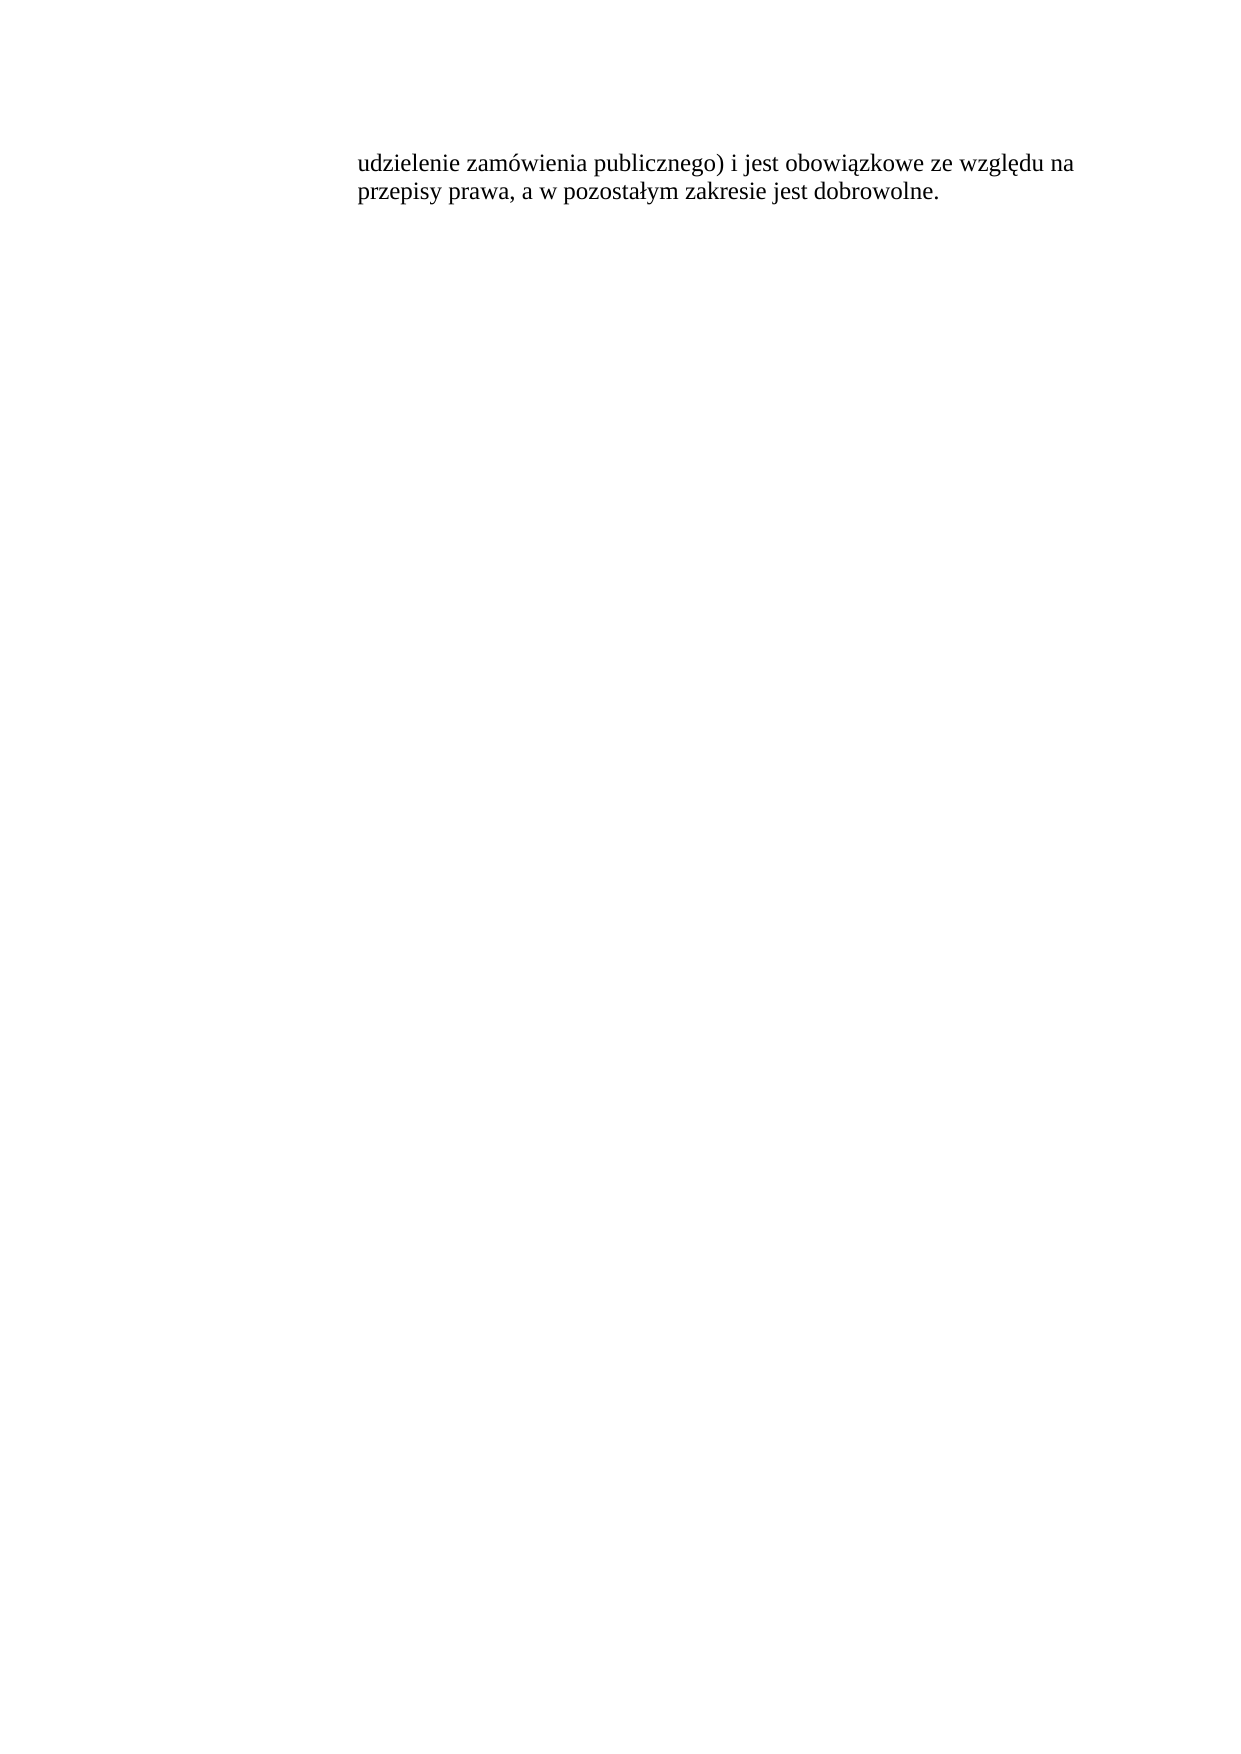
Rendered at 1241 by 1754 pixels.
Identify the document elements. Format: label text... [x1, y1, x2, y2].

list udzielenie zamówienia publicznego) i jest obowiązkowe ze względu na przepisy prawa, a w pozostałym zakresie jest dobrowolne. [290, 148, 1075, 205]
